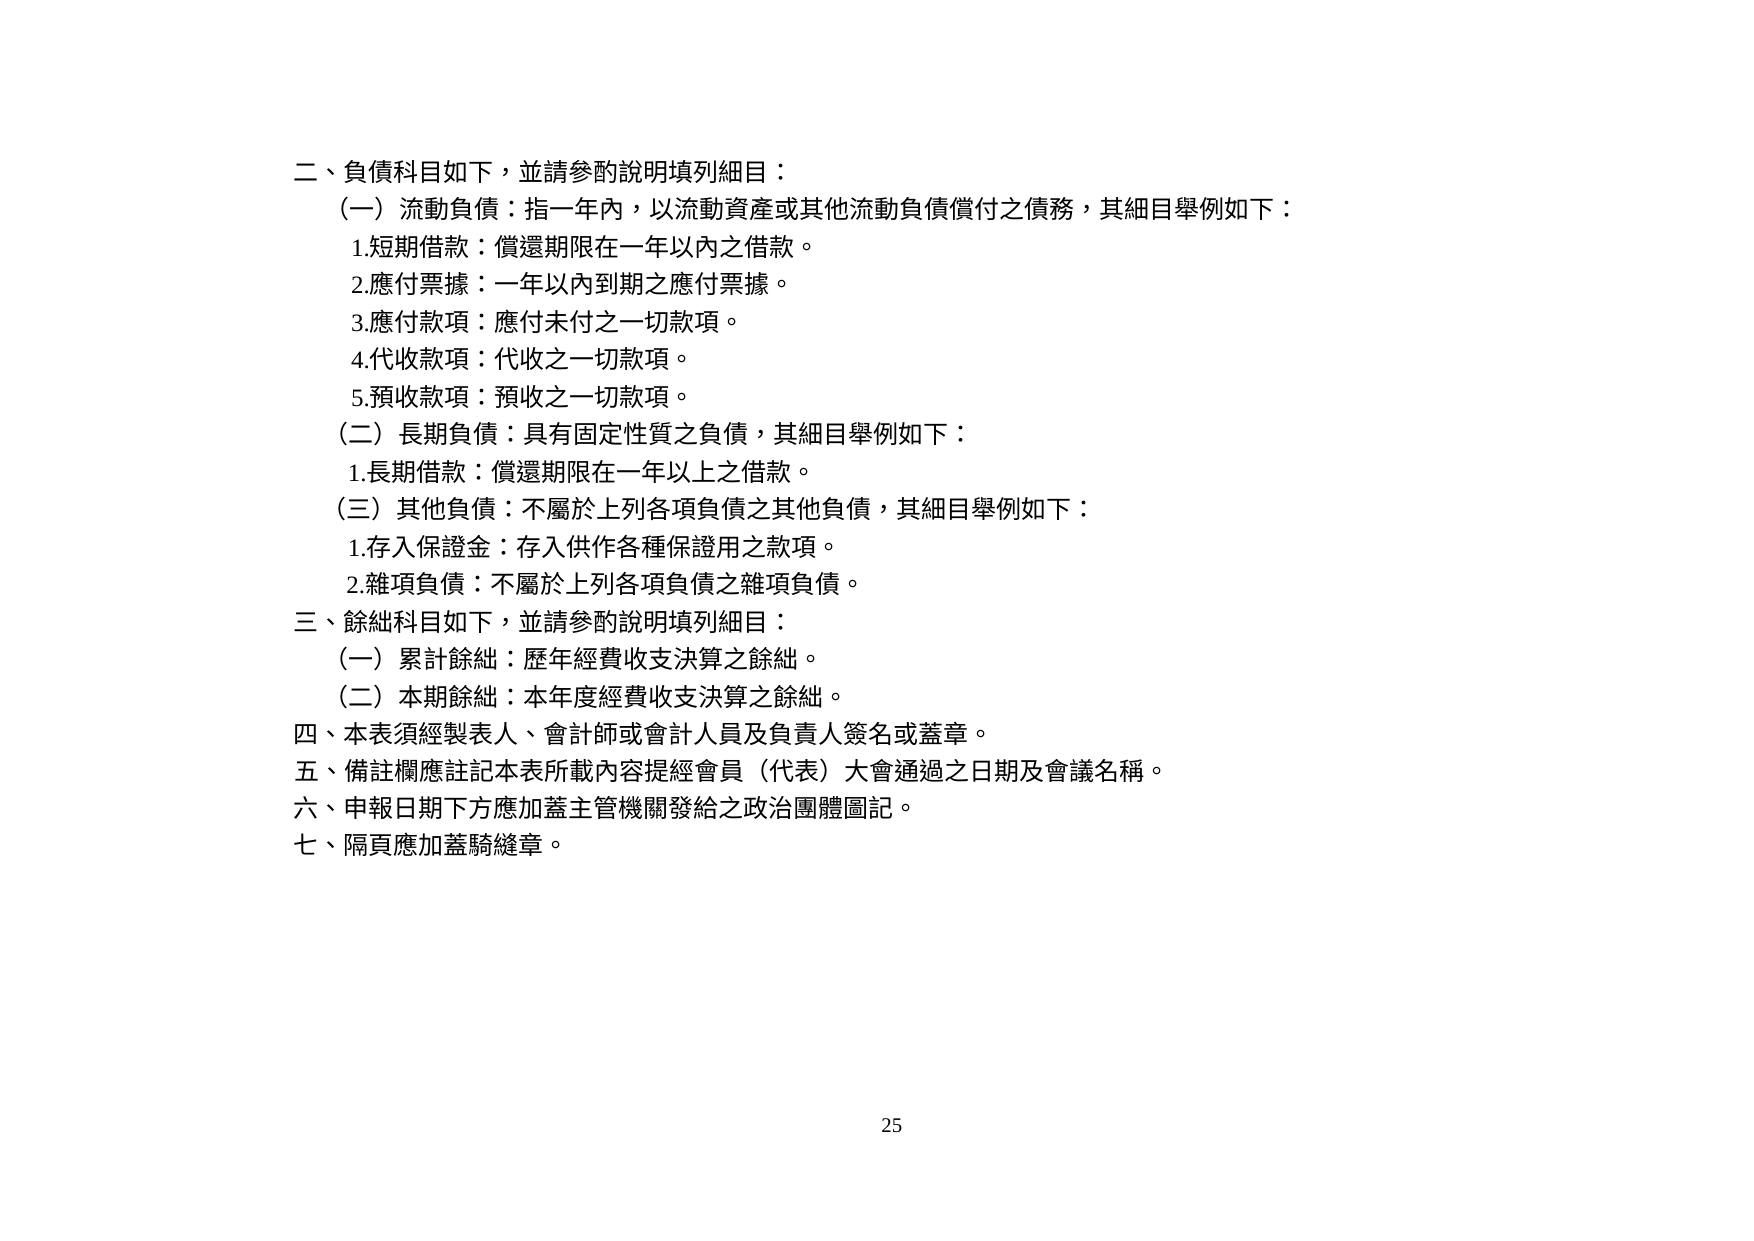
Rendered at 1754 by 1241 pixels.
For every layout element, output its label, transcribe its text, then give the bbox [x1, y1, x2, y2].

text 1.長期借款：償還期限在一年以上之借款。 [177, 451, 1606, 489]
text 4.代收款項：代收之一切款項。 [177, 339, 1606, 376]
text 3.應付款項：應付未付之一切款項。 [177, 301, 1606, 339]
text 三、餘絀科目如下，並請參酌說明填列細目： [177, 601, 1606, 639]
text 七、隔頁應加蓋騎縫章。 [177, 825, 1606, 863]
text 六、申報日期下方應加蓋主管機關發給之政治團體圖記。 [177, 788, 1606, 825]
text （一）累計餘絀：歷年經費收支決算之餘絀。 [177, 639, 1606, 676]
text 5.預收款項：預收之一切款項。 [177, 376, 1606, 414]
text 2.應付票據：一年以內到期之應付票據。 [177, 264, 1606, 301]
text 1.存入保證金：存入供作各種保證用之款項。 [256, 526, 1606, 564]
text （二）本期餘絀：本年度經費收支決算之餘絀。 [177, 676, 1606, 714]
text （二）長期負債：具有固定性質之負債，其細目舉例如下： [230, 414, 1606, 451]
text 1.短期借款：償還期限在一年以內之借款。 [177, 226, 1606, 264]
text 二、負債科目如下，並請參酌說明填列細目： [177, 151, 1606, 189]
text （三）其他負債：不屬於上列各項負債之其他負債，其細目舉例如下： [230, 489, 1606, 526]
text 五、備註欄應註記本表所載內容提經會員（代表）大會通過之日期及會議名稱。 [294, 751, 1607, 788]
text 四、本表須經製表人、會計師或會計人員及負責人簽名或蓋章。 [177, 714, 1606, 751]
text 2.雜項負債：不屬於上列各項負債之雜項負債。 [177, 564, 1606, 601]
text （一）流動負債：指一年內，以流動資產或其他流動負債償付之債務，其細目舉例如下： [324, 189, 1606, 226]
